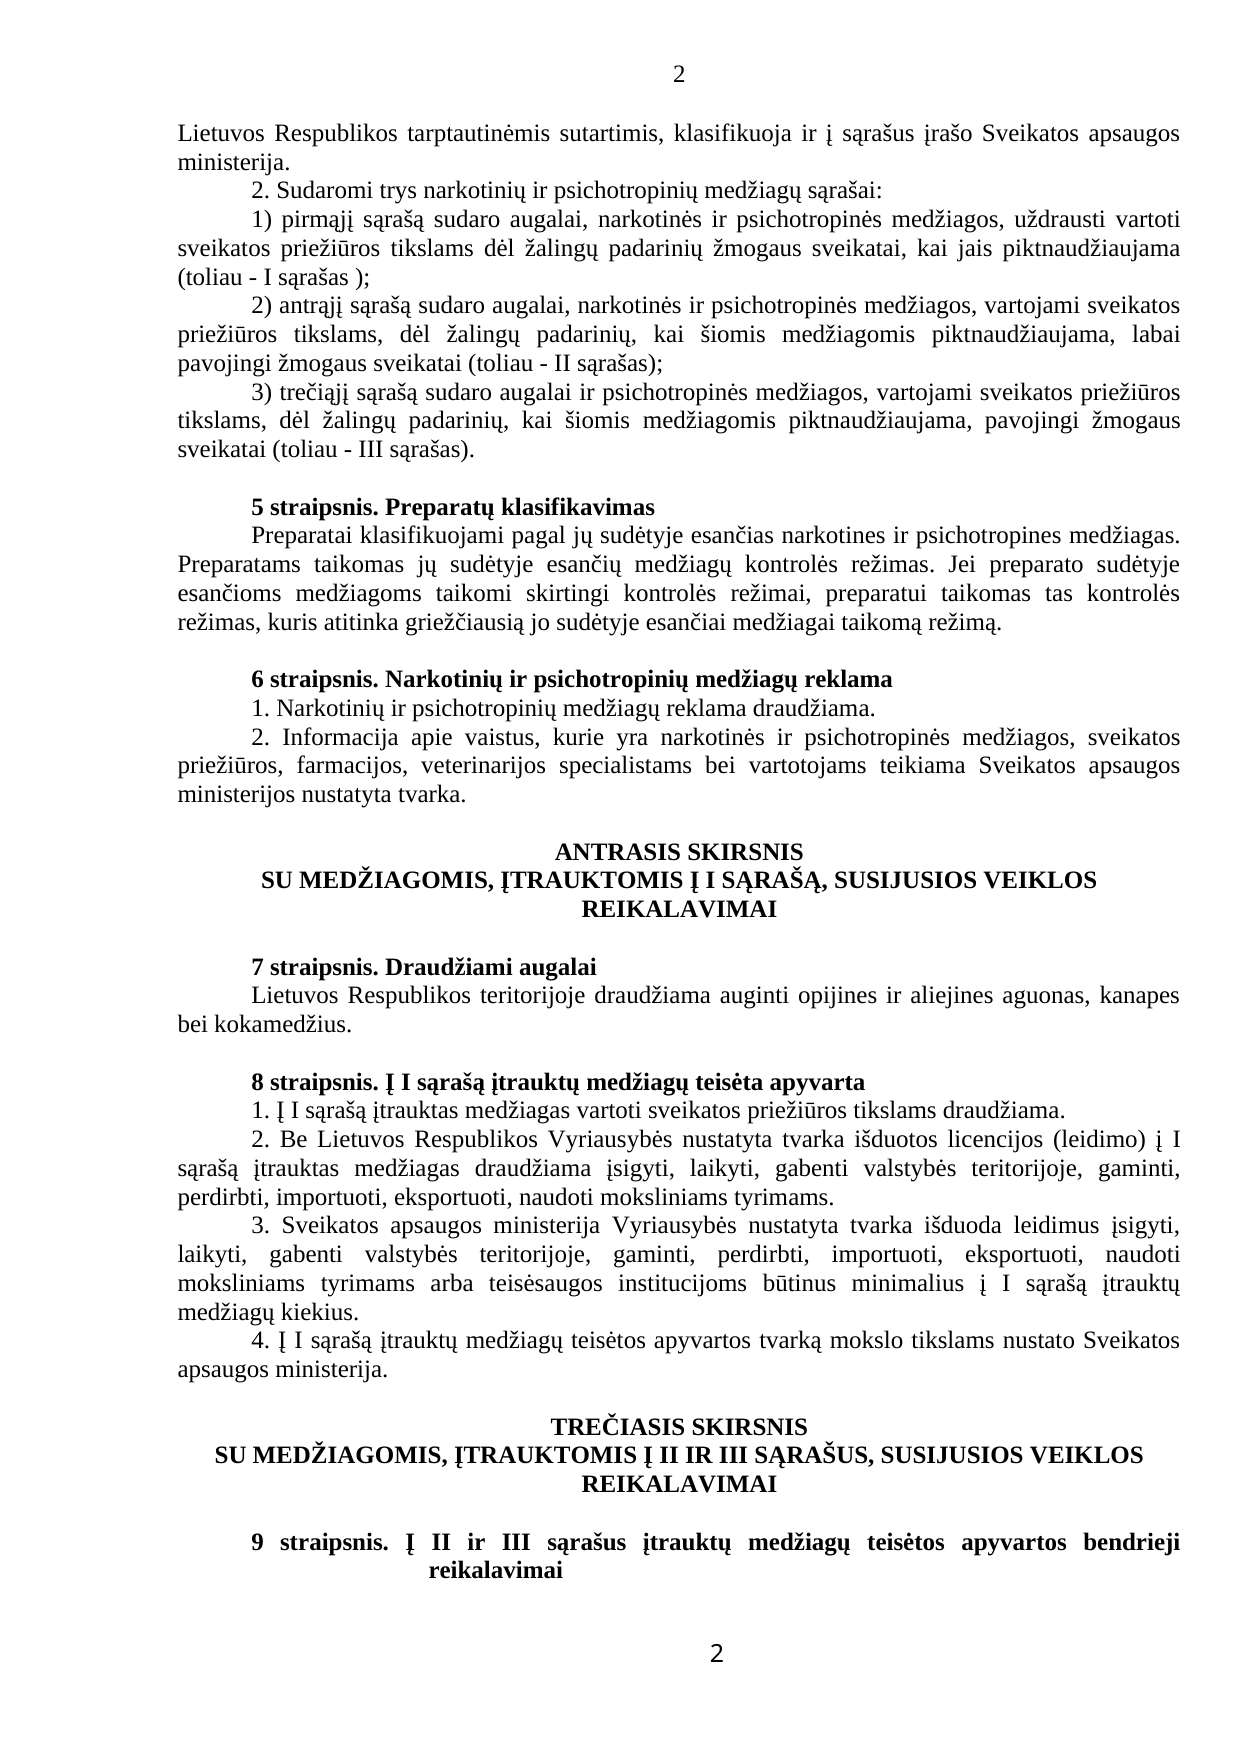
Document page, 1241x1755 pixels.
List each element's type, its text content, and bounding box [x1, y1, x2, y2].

text 2. Be Lietuvos Respublikos Vyriausybės nustatyta tvarka išduotos licencijos (leidimo) į I sąrašą įtrauktas medžiagas draudžiama įsigyti, laikyti, gabenti valstybės teritorijoje, gaminti, perdirbti, importuoti, eksportuoti, naudoti moksliniams tyrimams. [177, 1124, 1181, 1211]
text ANTRASIS SKIRSNIS [177, 837, 1181, 866]
text 2. Sudaromi trys narkotinių ir psichotropinių medžiagų sąrašai: [177, 176, 1181, 204]
text 3. Sveikatos apsaugos ministerija Vyriausybės nustatyta tvarka išduoda leidimus įsigyti, laikyti, gabenti valstybės teritorijoje, gaminti, perdirbti, importuoti, eksportuoti, naudoti moksliniams tyrimams arba teisėsaugos institucijoms būtinus minimalius į I sąrašą įtrauktų medžiagų kiekius. [177, 1211, 1181, 1326]
text 4. Į I sąrašą įtrauktų medžiagų teisėtos apyvartos tvarką mokslo tikslams nustato Sveikatos apsaugos ministerija. [177, 1326, 1181, 1383]
text 9 straipsnis. Į II ir III sąrašus įtrauktų medžiagų teisėtos apyvartos bendrieji reikalavimai [251, 1527, 1181, 1584]
text Lietuvos Respublikos tarptautinėmis sutartimis, klasifikuoja ir į sąrašus įrašo Sveikatos apsaugos ministerija. [177, 118, 1181, 176]
text 2. Informacija apie vaistus, kurie yra narkotinės ir psichotropinės medžiagos, sveikatos priežiūros, farmacijos, veterinarijos specialistams bei vartotojams teikiama Sveikatos apsaugos ministerijos nustatyta tvarka. [177, 722, 1181, 808]
text 6 straipsnis. Narkotinių ir psichotropinių medžiagų reklama [177, 664, 1181, 693]
text 7 straipsnis. Draudžiami augalai [177, 952, 1181, 981]
text SU MEDŽIAGOMIS, ĮTRAUKTOMIS Į II IR III SĄRAŠUS, SUSIJUSIOS VEIKLOS REIKALAVIMAI [177, 1441, 1181, 1498]
text 1. Narkotinių ir psichotropinių medžiagų reklama draudžiama. [177, 693, 1181, 722]
text 1) pirmąjį sąrašą sudaro augalai, narkotinės ir psichotropinės medžiagos, uždrausti vartoti sveikatos priežiūros tikslams dėl žalingų padarinių žmogaus sveikatai, kai jais piktnaudžiaujama (toliau - I sąrašas ); [177, 204, 1181, 291]
text SU MEDŽIAGOMIS, ĮTRAUKTOMIS Į I SĄRAŠĄ, SUSIJUSIOS VEIKLOS REIKALAVIMAI [177, 866, 1181, 923]
text 8 straipsnis. Į I sąrašą įtrauktų medžiagų teisėta apyvarta [177, 1067, 1181, 1096]
text 3) trečiąjį sąrašą sudaro augalai ir psichotropinės medžiagos, vartojami sveikatos priežiūros tikslams, dėl žalingų padarinių, kai šiomis medžiagomis piktnaudžiaujama, pavojingi žmogaus sveikatai (toliau - III sąrašas). [177, 377, 1181, 463]
text TREČIASIS SKIRSNIS [177, 1412, 1181, 1441]
text Lietuvos Respublikos teritorijoje draudžiama auginti opijines ir aliejines aguonas, kanapes bei kokamedžius. [177, 981, 1181, 1038]
text 2) antrąjį sąrašą sudaro augalai, narkotinės ir psichotropinės medžiagos, vartojami sveikatos priežiūros tikslams, dėl žalingų padarinių, kai šiomis medžiagomis piktnaudžiaujama, labai pavojingi žmogaus sveikatai (toliau - II sąrašas); [177, 291, 1181, 377]
text 5 straipsnis. Preparatų klasifikavimas [177, 492, 1181, 521]
text 1. Į I sąrašą įtrauktas medžiagas vartoti sveikatos priežiūros tikslams draudžiama. [177, 1096, 1181, 1124]
text Preparatai klasifikuojami pagal jų sudėtyje esančias narkotines ir psichotropines medžiagas. Preparatams taikomas jų sudėtyje esančių medžiagų kontrolės režimas. Jei preparato sudėtyje esančioms medžiagoms taikomi skirtingi kontrolės režimai, preparatui taikomas tas kontrolės režimas, kuris atitinka griežčiausią jo sudėtyje esančiai medžiagai taikomą režimą. [177, 521, 1181, 636]
